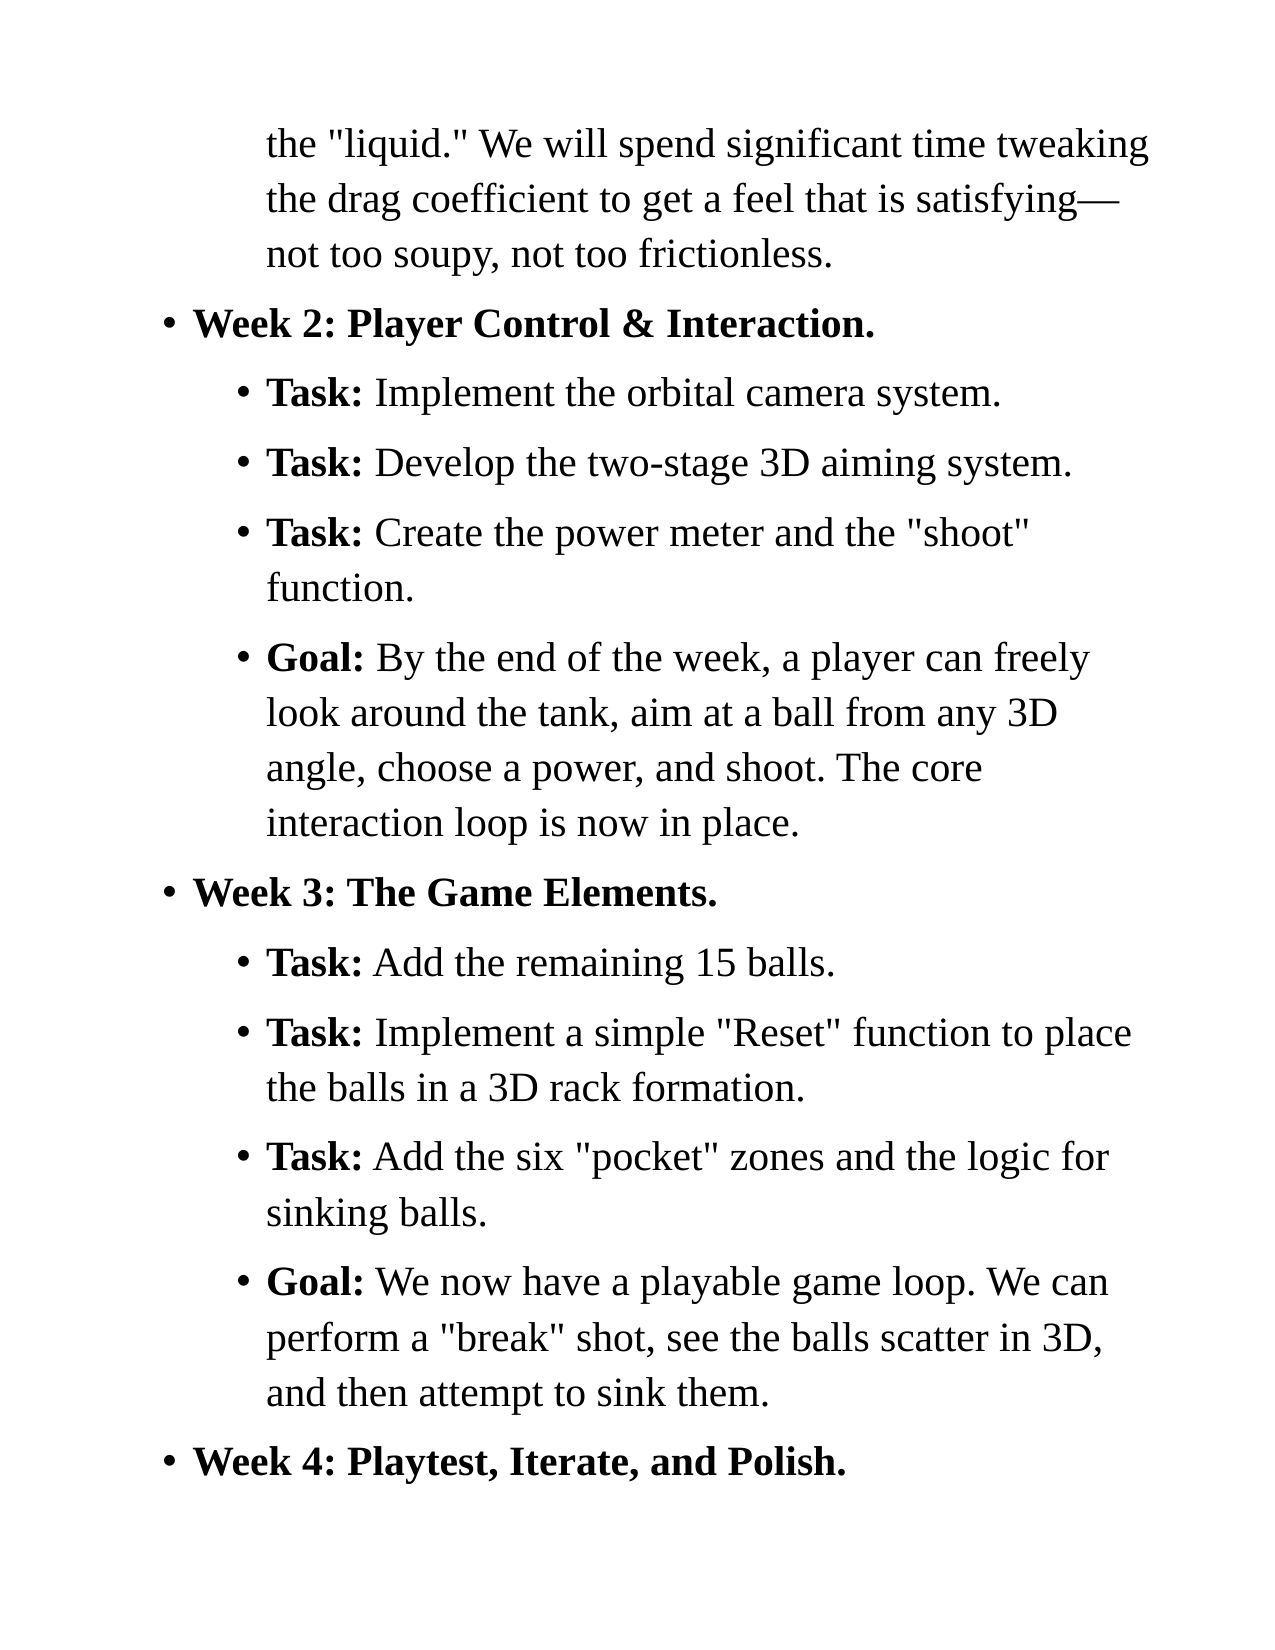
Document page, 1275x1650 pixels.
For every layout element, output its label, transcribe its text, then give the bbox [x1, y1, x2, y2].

list Task: Implement a simple "Reset" function to place the balls in a 3D rack formation. [236, 1007, 1157, 1110]
list Goal: We now have a playable game loop. We can perform a "break" shot, see the balls scatter in 3D, and then attempt to sink them. [236, 1257, 1157, 1415]
list Task: Add the six "pocket" zones and the logic for sinking balls. [236, 1132, 1157, 1235]
list Task: Develop the two-stage 3D aiming system. [236, 438, 1157, 486]
list Task: Add the remaining 15 balls. [236, 937, 1157, 985]
list Goal: By the end of the week, a player can freely look around the tank, aim at a ball from any 3D angle, choose a power, and shoot. The core interaction loop is now in place. [236, 632, 1157, 846]
list the "liquid." We will spend significant time tweaking the drag coefficient to get a feel that is satisfying—not too soupy, not too frictionless. [236, 118, 1157, 276]
list Task: Create the power meter and the "shoot" function. [236, 507, 1157, 611]
list Week 3: The Game Elements. [162, 867, 1157, 915]
list Week 4: Playtest, Iterate, and Polish. [162, 1437, 1157, 1485]
list Week 2: Player Control & Interaction. [162, 298, 1157, 346]
list Task: Implement the orbital camera system. [236, 368, 1157, 416]
